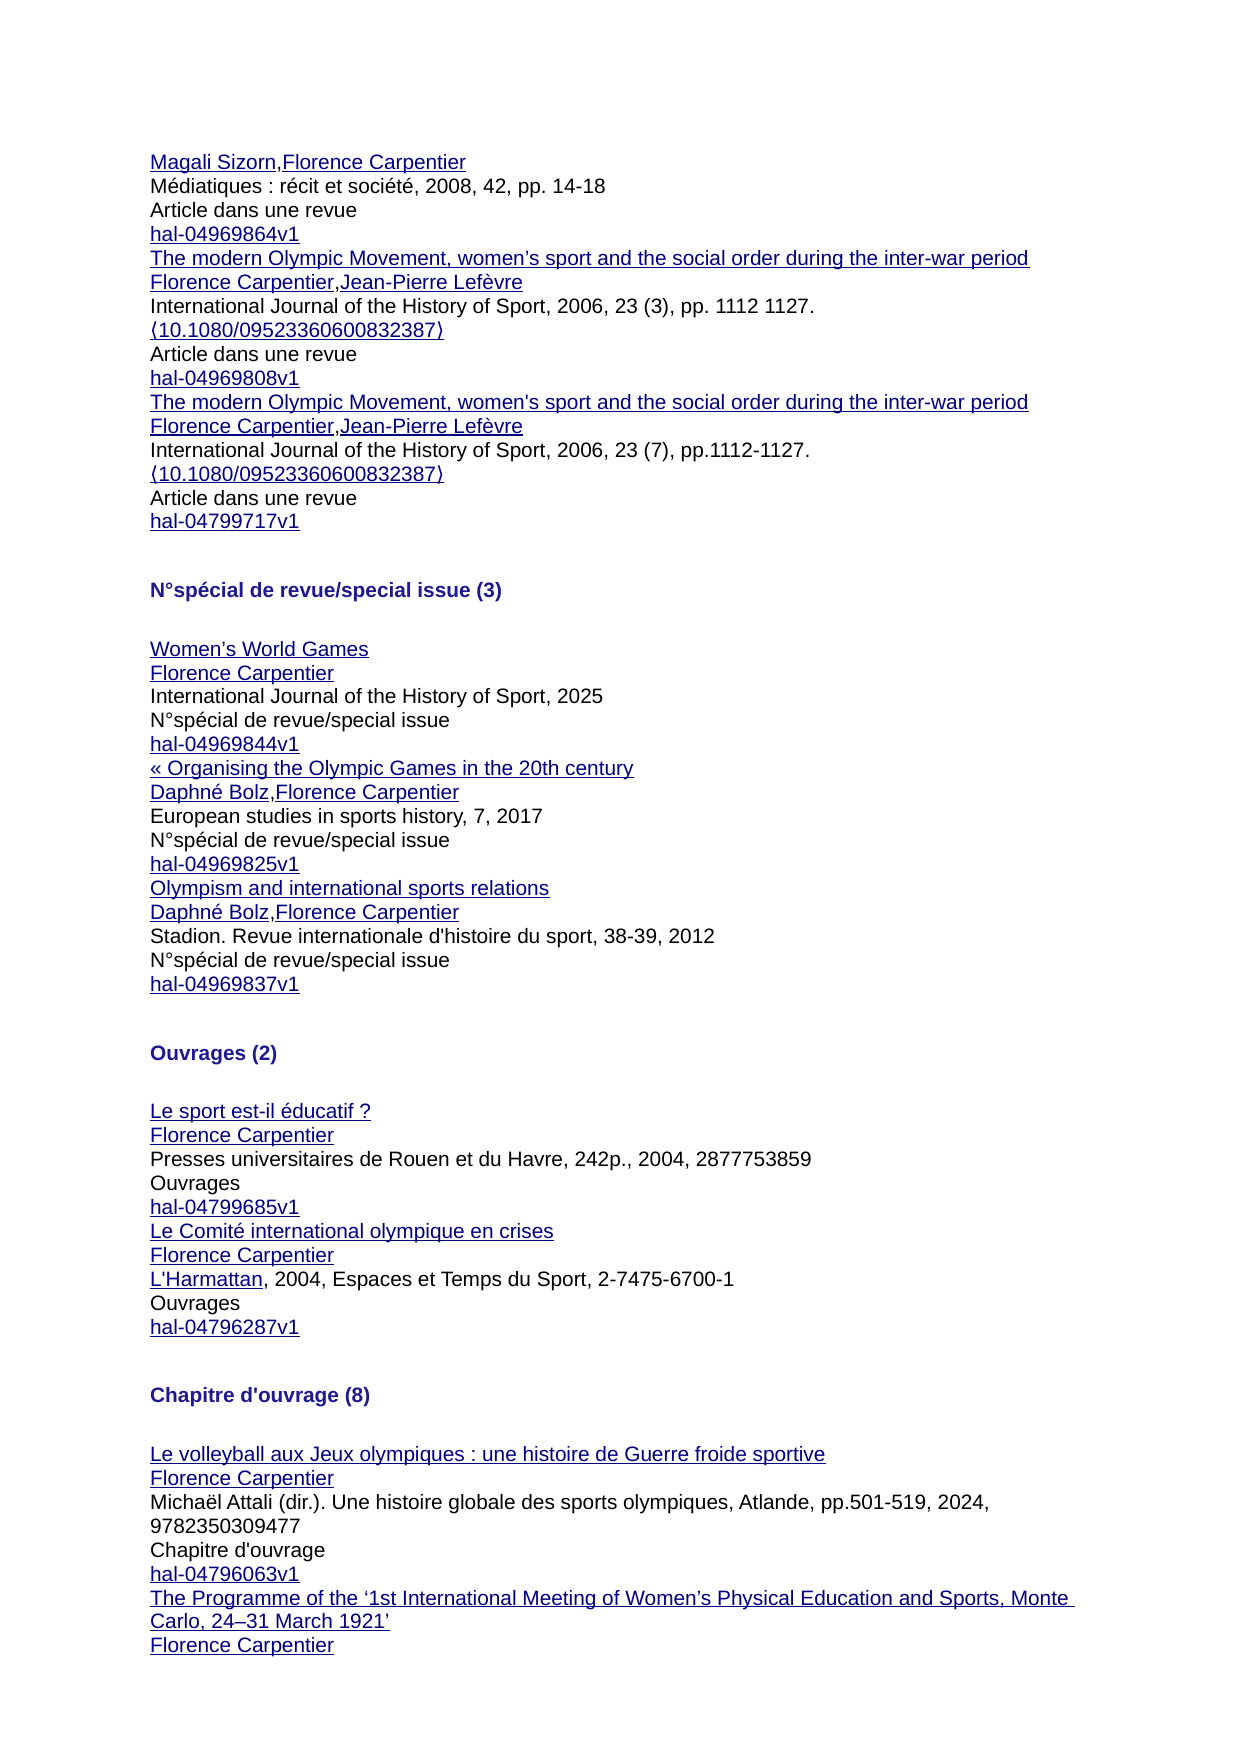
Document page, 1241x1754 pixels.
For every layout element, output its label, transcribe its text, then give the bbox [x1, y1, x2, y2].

table_header Le volleyball aux Jeux olympiques : une histoire de Guerre froide sportive Florence Carpentier Michaël Attali (dir.). Une histoire globale des sports olympiques, Atlande, pp.501-519, 2024, 9782350309477 Chapitre d'ouvrage hal-04796063v1 [150, 1442, 1090, 1585]
table_cell The modern Olympic Movement, women’s sport and the social order during the inter-war period Florence Carpentier,Jean-Pierre Lefèvre International Journal of the History of Sport, 2006, 23 (3), pp. 1112 1127. ⟨10.1080/09523360600832387⟩ Article dans une revue hal-04969808v1 [150, 246, 1090, 389]
subtitle N°spécial de revue/special issue (3) [150, 578, 1090, 602]
table_cell Magali Sizorn,Florence Carpentier Médiatiques : récit et société, 2008, 42, pp. 14-18 Article dans une revue hal-04969864v1 [150, 150, 1090, 246]
table_cell Le Comité international olympique en crises Florence Carpentier L'Harmattan, 2004, Espaces et Temps du Sport, 2-7475-6700-1 Ouvrages hal-04796287v1 [150, 1219, 1090, 1338]
table_cell Olympism and international sports relations Daphné Bolz,Florence Carpentier Stadion. Revue internationale d'histoire du sport, 38-39, 2012 N°spécial de revue/special issue hal-04969837v1 [150, 876, 1090, 996]
table_cell The modern Olympic Movement, women's sport and the social order during the inter-war period Florence Carpentier,Jean-Pierre Lefèvre International Journal of the History of Sport, 2006, 23 (7), pp.1112-1127. ⟨10.1080/09523360600832387⟩ Article dans une revue hal-04799717v1 [150, 390, 1090, 533]
subtitle Ouvrages (2) [150, 1041, 1090, 1064]
table_cell « Organising the Olympic Games in the 20th century Daphné Bolz,Florence Carpentier European studies in sports history, 7, 2017 N°spécial de revue/special issue hal-04969825v1 [150, 756, 1090, 876]
table_header Le sport est-il éducatif ? Florence Carpentier Presses universitaires de Rouen et du Havre, 242p., 2004, 2877753859 Ouvrages hal-04799685v1 [150, 1099, 1090, 1219]
table_cell The Programme of the ‘1st International Meeting of Women’s Physical Education and Sports, Monte Carlo, 24–31 March 1921’ Florence Carpentier [150, 1585, 1090, 1657]
table_header Women’s World Games Florence Carpentier International Journal of the History of Sport, 2025 N°spécial de revue/special issue hal-04969844v1 [150, 636, 1090, 756]
subtitle Chapitre d'ouvrage (8) [150, 1383, 1090, 1407]
